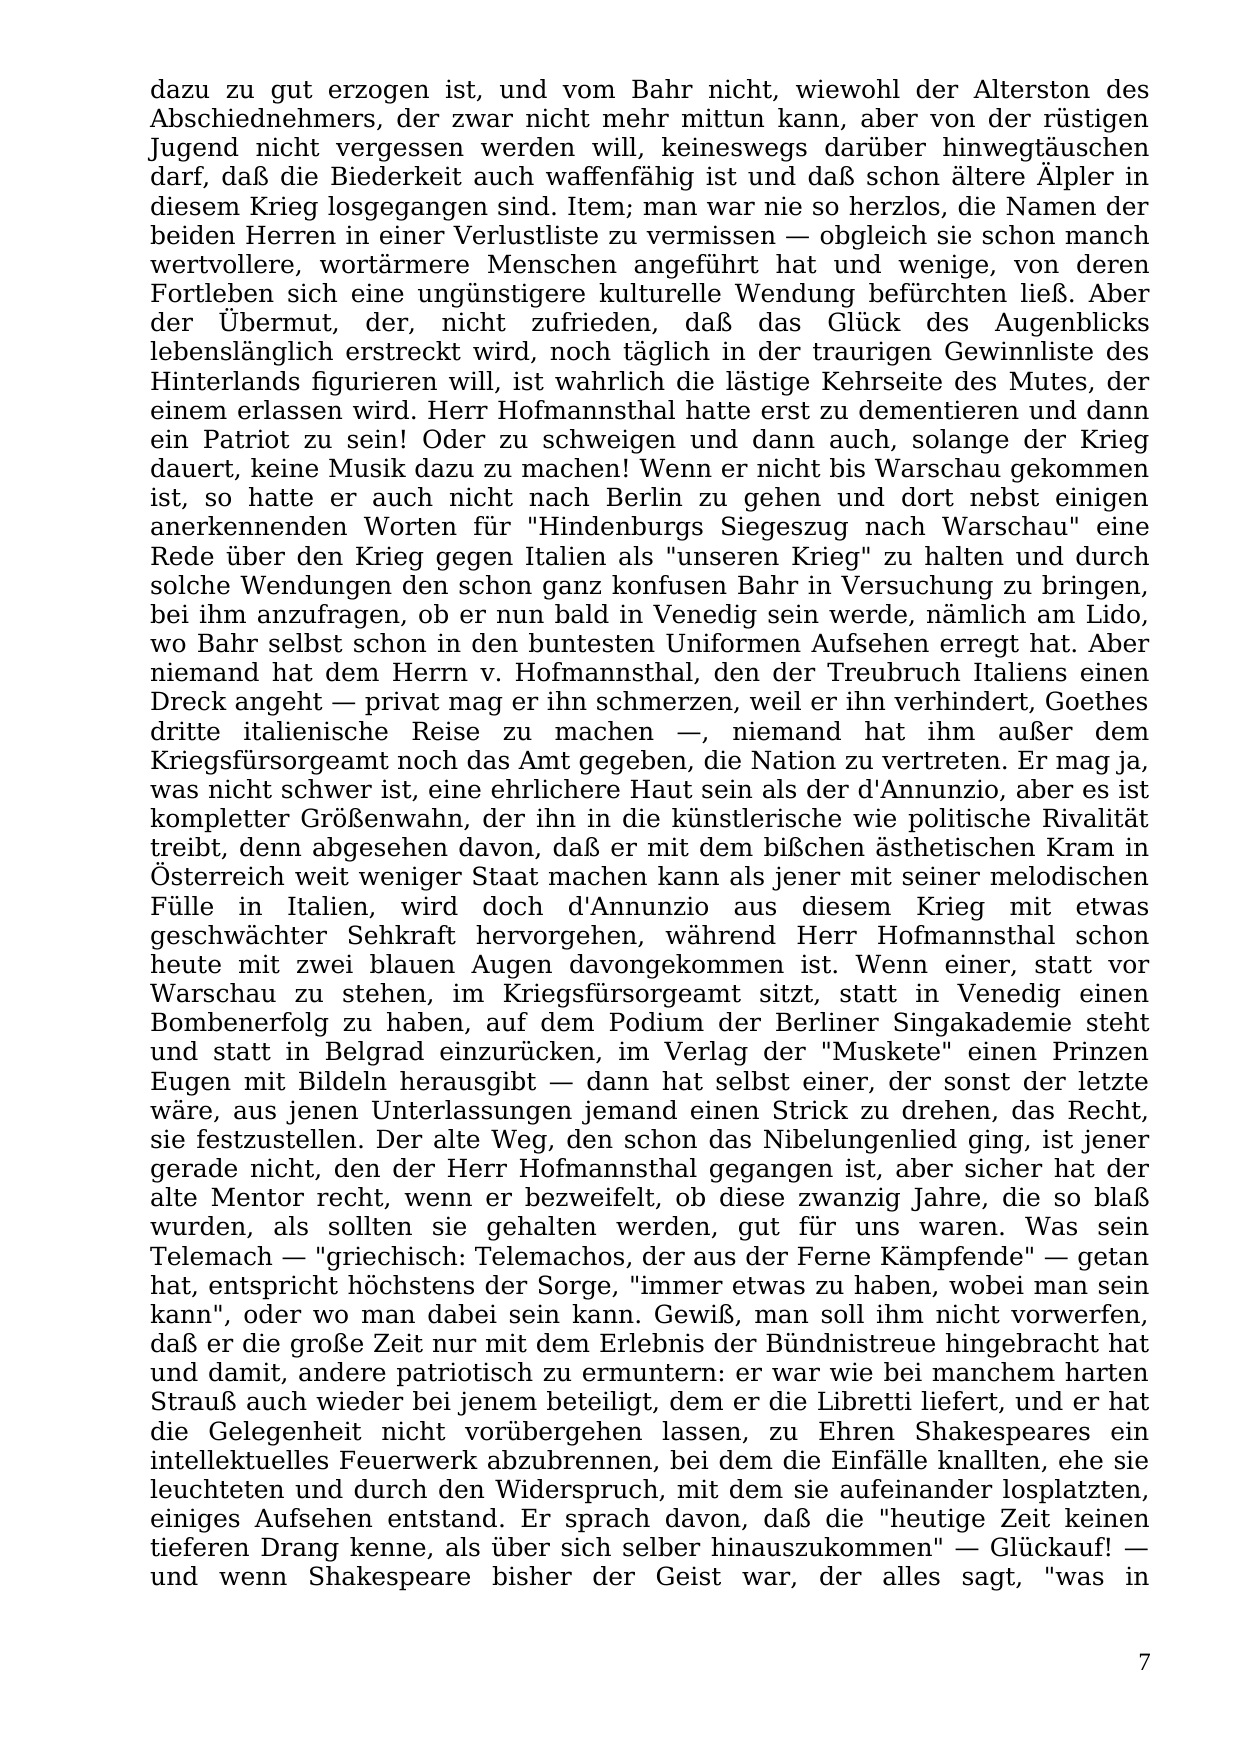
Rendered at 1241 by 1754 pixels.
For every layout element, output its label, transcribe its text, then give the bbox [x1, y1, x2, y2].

text dazu zu gut erzogen ist, und vom Bahr nicht, wiewohl der Alterston des Abschiednehmers, der zwar nicht mehr mittun kann, aber von der rüstigen Jugend nicht vergessen werden will, keineswegs darüber hinwegtäuschen darf, daß die Biederkeit auch waffenfähig ist und daß schon ältere Älpler in diesem Krieg losgegangen sind. Item; man war nie so herzlos, die Namen der beiden Herren in einer Verlustliste zu vermissen — obgleich sie schon manch wertvollere, wortärmere Menschen angeführt hat und wenige, von deren Fortleben sich eine ungünstigere kulturelle Wendung befürchten ließ. Aber der Übermut, der, nicht zufrieden, daß das Glück des Augenblicks lebenslänglich erstreckt wird, noch täglich in der traurigen Gewinnliste des Hinterlands figurieren will, ist wahrlich die lästige Kehrseite des Mutes, der einem erlassen wird. Herr Hofmannsthal hatte erst zu dementieren und dann ein Patriot zu sein! Oder zu schweigen und dann auch, solange der Krieg dauert, keine Musik dazu zu machen! Wenn er nicht bis Warschau gekommen ist, so hatte er auch nicht nach Berlin zu gehen und dort nebst einigen anerkennenden Worten für "Hindenburgs Siegeszug nach Warschau" eine Rede über den Krieg gegen Italien als "unseren Krieg" zu halten und durch solche Wendungen den schon ganz konfusen Bahr in Versuchung zu bringen, bei ihm anzufragen, ob er nun bald in Venedig sein werde, nämlich am Lido, wo Bahr selbst schon in den buntesten Uniformen Aufsehen erregt hat. Aber niemand hat dem Herrn v. Hofmannsthal, den der Treubruch Italiens einen Dreck angeht — privat mag er ihn schmerzen, weil er ihn verhindert, Goethes dritte italienische Reise zu machen —, niemand hat ihm außer dem Kriegsfürsorgeamt noch das Amt gegeben, die Nation zu vertreten. Er mag ja, was nicht schwer ist, eine ehrlichere Haut sein als der d'Annunzio, aber es ist kompletter Größenwahn, der ihn in die künstlerische wie politische Rivalität treibt, denn abgesehen davon, daß er mit dem bißchen ästhetischen Kram in Österreich weit weniger Staat machen kann als jener mit seiner melodischen Fülle in Italien, wird doch d'Annunzio aus diesem Krieg mit etwas geschwächter Sehkraft hervorgehen, während Herr Hofmannsthal schon heute mit zwei blauen Augen davongekommen ist. Wenn einer, statt vor Warschau zu stehen, im Kriegsfürsorgeamt sitzt, statt in Venedig einen Bombenerfolg zu haben, auf dem Podium der Berliner Singakademie steht und statt in Belgrad einzurücken, im Verlag der "Muskete" einen Prinzen Eugen mit Bildeln herausgibt — dann hat selbst einer, der sonst der letzte wäre, aus jenen Unterlassungen jemand einen Strick zu drehen, das Recht, sie festzustellen. Der alte Weg, den schon das Nibelungenlied ging, ist jener gerade nicht, den der Herr Hofmannsthal gegangen ist, aber sicher hat der alte Mentor recht, wenn er bezweifelt, ob diese zwanzig Jahre, die so blaß wurden, als sollten sie gehalten werden, gut für uns waren. Was sein Telemach — "griechisch: Telemachos, der aus der Ferne Kämpfende" — getan hat, entspricht höchstens der Sorge, "immer etwas zu haben, wobei man sein kann", oder wo man dabei sein kann. Gewiß, man soll ihm nicht vorwerfen, daß er die große Zeit nur mit dem Erlebnis der Bündnistreue hingebracht hat und damit, andere patriotisch zu ermuntern: er war wie bei manchem harten Strauß auch wieder bei jenem beteiligt, dem er die Libretti liefert, und er hat die Gelegenheit nicht vorübergehen lassen, zu Ehren Shakespeares ein intellektuelles Feuerwerk abzubrennen, bei dem die Einfälle knallten, ehe sie leuchteten und durch den Widerspruch, mit dem sie aufeinander losplatzten, einiges Aufsehen entstand. Er sprach davon, daß die "heutige Zeit keinen tieferen Drang kenne, als über sich selber hinauszukommen" — Glückauf! — und wenn Shakespeare bisher der Geist war, der alles sagt, "was in [150, 75, 1151, 1592]
